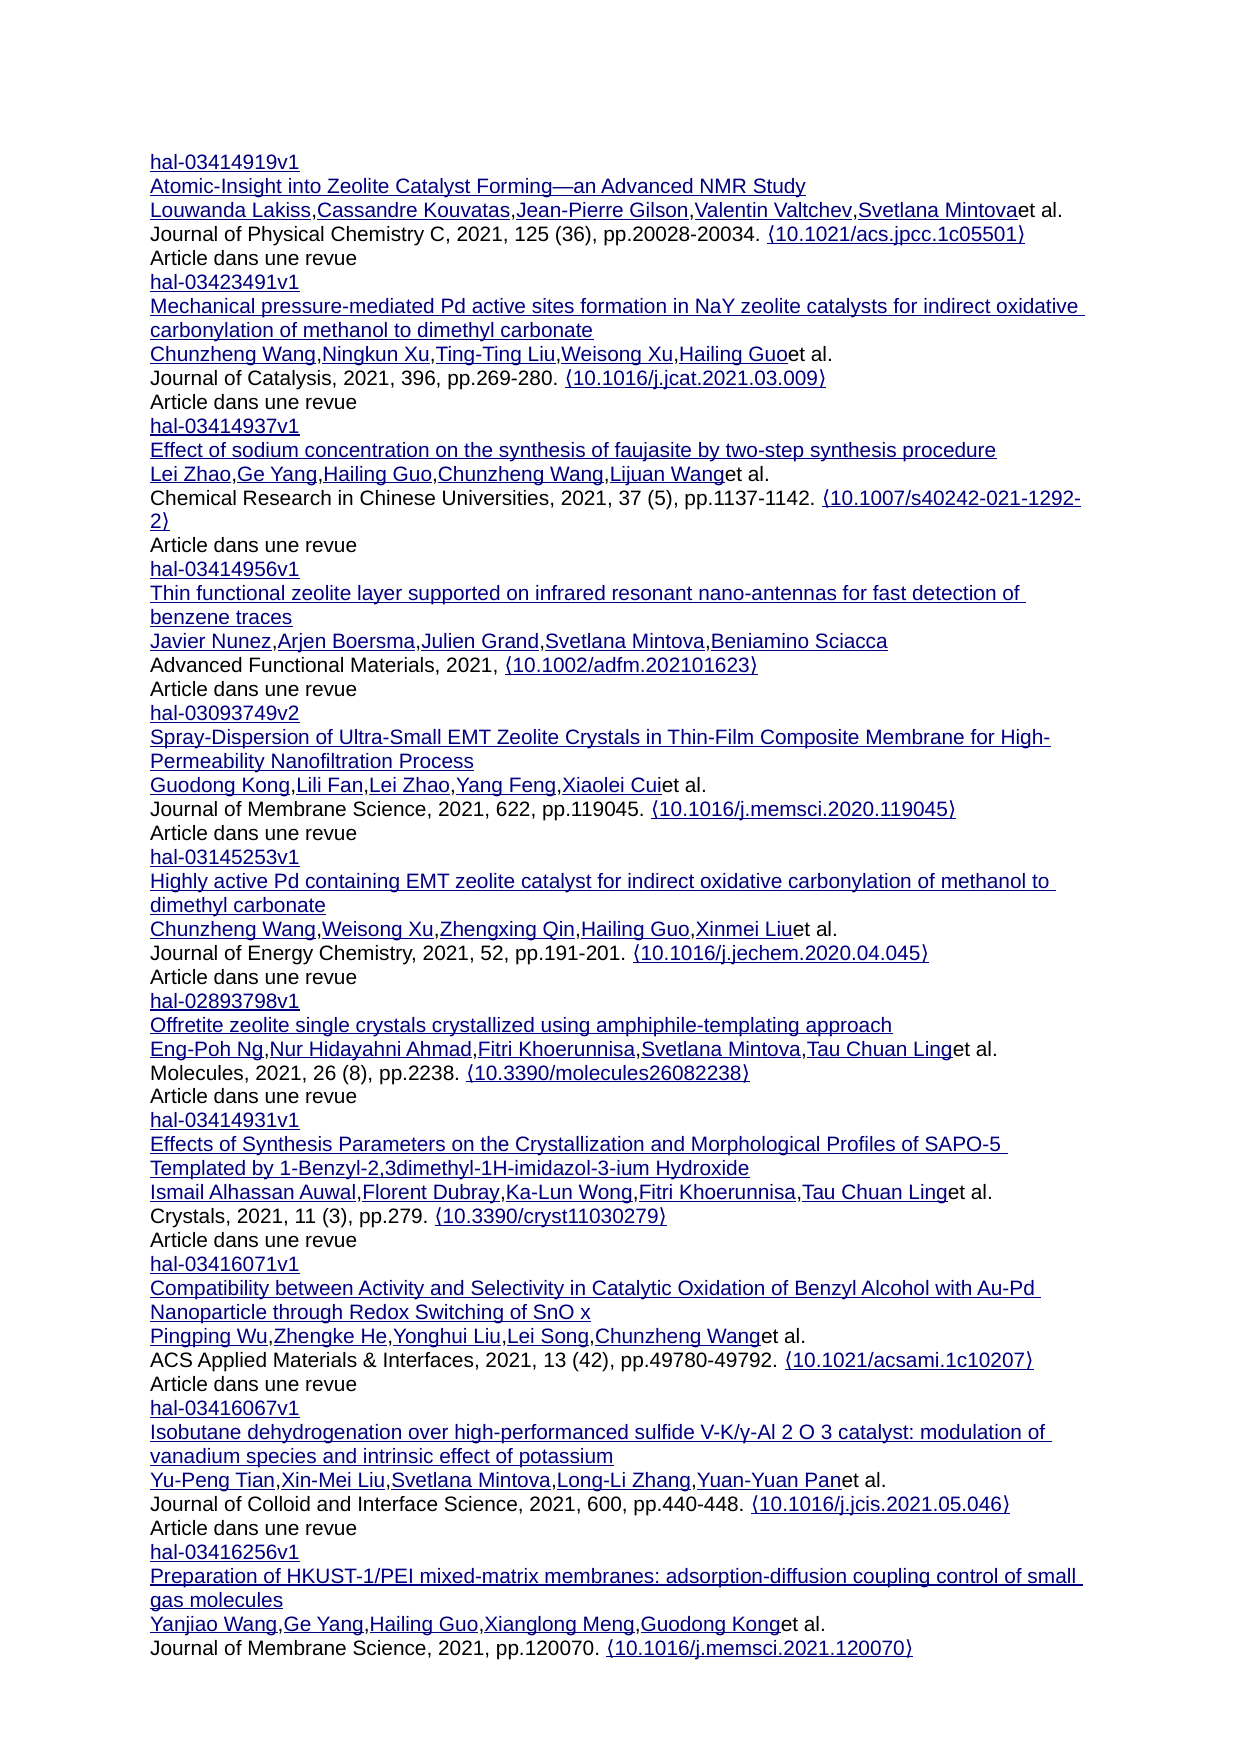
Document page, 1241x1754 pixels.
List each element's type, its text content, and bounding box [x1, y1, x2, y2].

table_cell Effect of sodium concentration on the synthesis of faujasite by two-step synthesis procedure Lei Zhao,Ge Yang,Hailing Guo,Chunzheng Wang,Lijuan Wanget al. Chemical Research in Chinese Universities, 2021, 37 (5), pp.1137-1142. ⟨10.1007/s40242-021-1292-2⟩ Article dans une revue hal-03414956v1 [150, 438, 1090, 581]
table_cell Effects of Synthesis Parameters on the Crystallization and Morphological Profiles of SAPO-5 Templated by 1-Benzyl-2,3dimethyl-1H-imidazol-3-ium Hydroxide Ismail Alhassan Auwal,Florent Dubray,Ka-Lun Wong,Fitri Khoerunnisa,Tau Chuan Linget al. Crystals, 2021, 11 (3), pp.279. ⟨10.3390/cryst11030279⟩ Article dans une revue hal-03416071v1 [150, 1132, 1090, 1276]
table_cell Atomic-Insight into Zeolite Catalyst Forming—an Advanced NMR Study Louwanda Lakiss,Cassandre Kouvatas,Jean-Pierre Gilson,Valentin Valtchev,Svetlana Mintovaet al. Journal of Physical Chemistry C, 2021, 125 (36), pp.20028-20034. ⟨10.1021/acs.jpcc.1c05501⟩ Article dans une revue hal-03423491v1 [150, 174, 1090, 294]
table_cell Spray-Dispersion of Ultra-Small EMT Zeolite Crystals in Thin-Film Composite Membrane for High-Permeability Nanofiltration Process Guodong Kong,Lili Fan,Lei Zhao,Yang Feng,Xiaolei Cuiet al. Journal of Membrane Science, 2021, 622, pp.119045. ⟨10.1016/j.memsci.2020.119045⟩ Article dans une revue hal-03145253v1 [150, 725, 1090, 869]
table_cell Thin functional zeolite layer supported on infrared resonant nano-antennas for fast detection of benzene traces Javier Nunez,Arjen Boersma,Julien Grand,Svetlana Mintova,Beniamino Sciacca Advanced Functional Materials, 2021, ⟨10.1002/adfm.202101623⟩ Article dans une revue hal-03093749v2 [150, 581, 1090, 725]
table_cell hal-03414919v1 [150, 150, 1090, 174]
table_cell Compatibility between Activity and Selectivity in Catalytic Oxidation of Benzyl Alcohol with Au-Pd Nanoparticle through Redox Switching of SnO x Pingping Wu,Zhengke He,Yonghui Liu,Lei Song,Chunzheng Wanget al. ACS Applied Materials & Interfaces, 2021, 13 (42), pp.49780-49792. ⟨10.1021/acsami.1c10207⟩ Article dans une revue hal-03416067v1 [150, 1276, 1090, 1420]
table_cell Highly active Pd containing EMT zeolite catalyst for indirect oxidative carbonylation of methanol to dimethyl carbonate Chunzheng Wang,Weisong Xu,Zhengxing Qin,Hailing Guo,Xinmei Liuet al. Journal of Energy Chemistry, 2021, 52, pp.191-201. ⟨10.1016/j.jechem.2020.04.045⟩ Article dans une revue hal-02893798v1 [150, 869, 1090, 1012]
table_cell Preparation of HKUST-1/PEI mixed-matrix membranes: adsorption-diffusion coupling control of small gas molecules Yanjiao Wang,Ge Yang,Hailing Guo,Xianglong Meng,Guodong Konget al. Journal of Membrane Science, 2021, pp.120070. ⟨10.1016/j.memsci.2021.120070⟩ [150, 1564, 1090, 1659]
table_cell Mechanical pressure-mediated Pd active sites formation in NaY zeolite catalysts for indirect oxidative carbonylation of methanol to dimethyl carbonate Chunzheng Wang,Ningkun Xu,Ting-Ting Liu,Weisong Xu,Hailing Guoet al. Journal of Catalysis, 2021, 396, pp.269-280. ⟨10.1016/j.jcat.2021.03.009⟩ Article dans une revue hal-03414937v1 [150, 294, 1090, 437]
table_cell Offretite zeolite single crystals crystallized using amphiphile-templating approach Eng-Poh Ng,Nur Hidayahni Ahmad,Fitri Khoerunnisa,Svetlana Mintova,Tau Chuan Linget al. Molecules, 2021, 26 (8), pp.2238. ⟨10.3390/molecules26082238⟩ Article dans une revue hal-03414931v1 [150, 1013, 1090, 1132]
table_cell Isobutane dehydrogenation over high-performanced sulfide V-K/γ-Al 2 O 3 catalyst: modulation of vanadium species and intrinsic effect of potassium Yu-Peng Tian,Xin-Mei Liu,Svetlana Mintova,Long-Li Zhang,Yuan-Yuan Panet al. Journal of Colloid and Interface Science, 2021, 600, pp.440-448. ⟨10.1016/j.jcis.2021.05.046⟩ Article dans une revue hal-03416256v1 [150, 1420, 1090, 1563]
